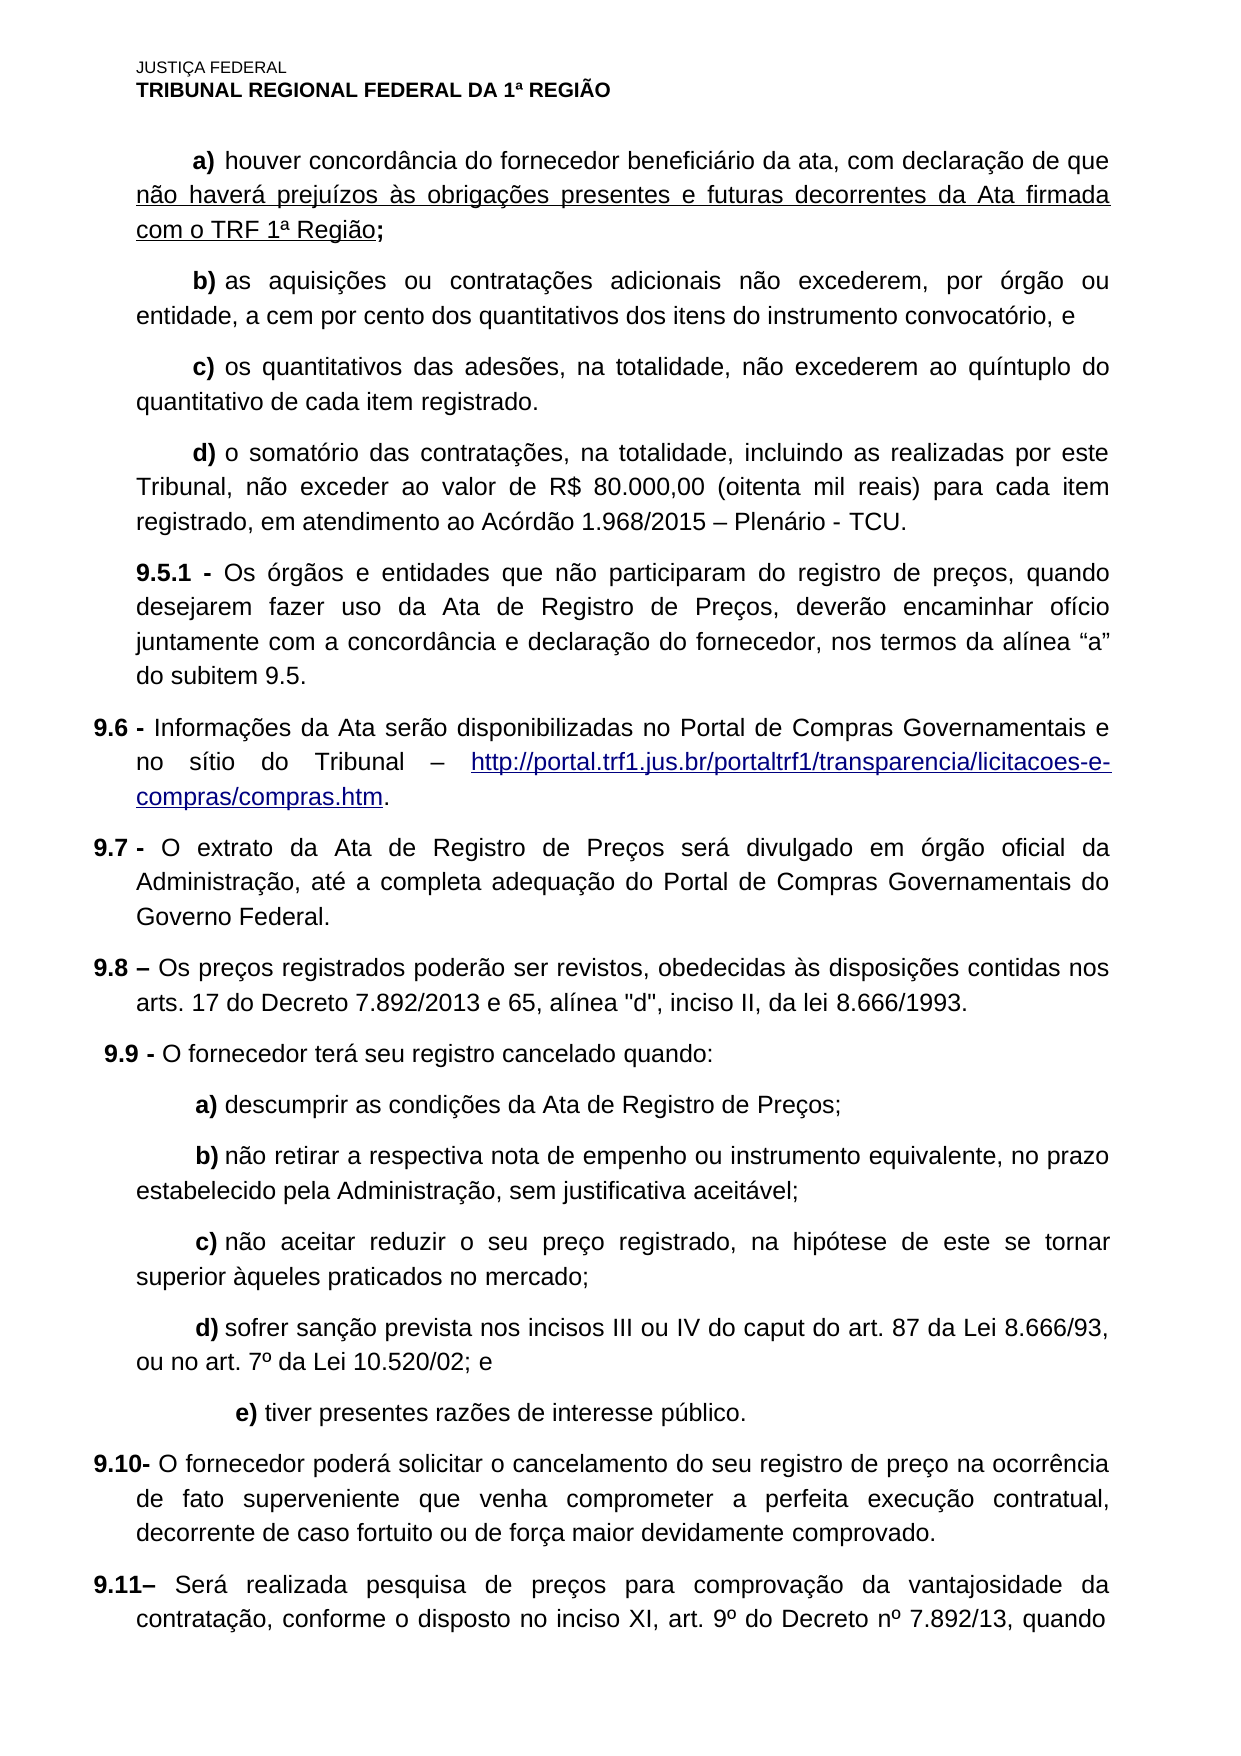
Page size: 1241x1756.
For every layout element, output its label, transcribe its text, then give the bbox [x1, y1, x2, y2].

list – Será realizada pesquisa de preços para comprovação da vantajosidade da contratação, conforme o disposto no inciso XI, art. 9º do Decreto nº 7.892/13, quando [125, 1570, 1111, 1633]
list não retirar a respectiva nota de empenho ou instrumento equivalente, no prazo estabelecido pela Administração, sem justificativa aceitável; [125, 1141, 1111, 1204]
list não aceitar reduzir o seu preço registrado, na hipótese de este se tornar superior àqueles praticados no mercado; [125, 1227, 1111, 1290]
list - O extrato da Ata de Registro de Preços será divulgado em órgão oficial da Administração, até a completa adequação do Portal de Compras Governamentais do Governo Federal. [125, 833, 1111, 931]
list sofrer sanção prevista nos incisos III ou IV do caput do art. 87 da Lei 8.666/93, ou no art. 7º da Lei 10.520/02; e [125, 1313, 1111, 1376]
list – Os preços registrados poderão ser revistos, obedecidas às disposições contidas nos arts. 17 do Decreto 7.892/2013 e 65, alínea "d", inciso II, da lei 8.666/1993. [125, 953, 1111, 1016]
list houver concordância do fornecedor beneficiário da ata, com declaração de que não haverá prejuízos às obrigações presentes e futuras decorrentes da Ata firmada com o TRF 1ª Região; [125, 146, 1111, 243]
list as aquisições ou contratações adicionais não excederem, por órgão ou entidade, a cem por cento dos quantitativos dos itens do instrumento convocatório, e [125, 266, 1111, 329]
list o somatório das contratações, na totalidade, incluindo as realizadas por este Tribunal, não exceder ao valor de R$ 80.000,00 (oitenta mil reais) para cada item registrado, em atendimento ao Acórdão 1.968/2015 – Plenário - TCU. [125, 438, 1111, 535]
list - O fornecedor poderá solicitar o cancelamento do seu registro de preço na ocorrência de fato superveniente que venha comprometer a perfeita execução contratual, decorrente de caso fortuito ou de força maior devidamente comprovado. [125, 1449, 1111, 1547]
text 9.5.1 - Os órgãos e entidades que não participaram do registro de preços, quando desejarem fazer uso da Ata de Registro de Preços, deverão encaminhar ofício juntamente com a concordância e declaração do fornecedor, nos termos da alínea “a” do subitem 9.5. [136, 558, 1111, 690]
list tiver presentes razões de interesse público. [254, 1398, 1122, 1427]
list descumprir as condições da Ata de Registro de Preços; [125, 1090, 1122, 1119]
list os quantitativos das adesões, na totalidade, não excederem ao quíntuplo do quantitativo de cada item registrado. [125, 352, 1111, 415]
list - O fornecedor terá seu registro cancelado quando: [136, 1039, 1122, 1068]
list - Informações da Ata serão disponibilizadas no Portal de Compras Governamentais e no sítio do Tribunal – http://portal.trf1.jus.br/portaltrf1/transparencia/licitacoes-e- compras/compras.htm. [125, 713, 1111, 810]
